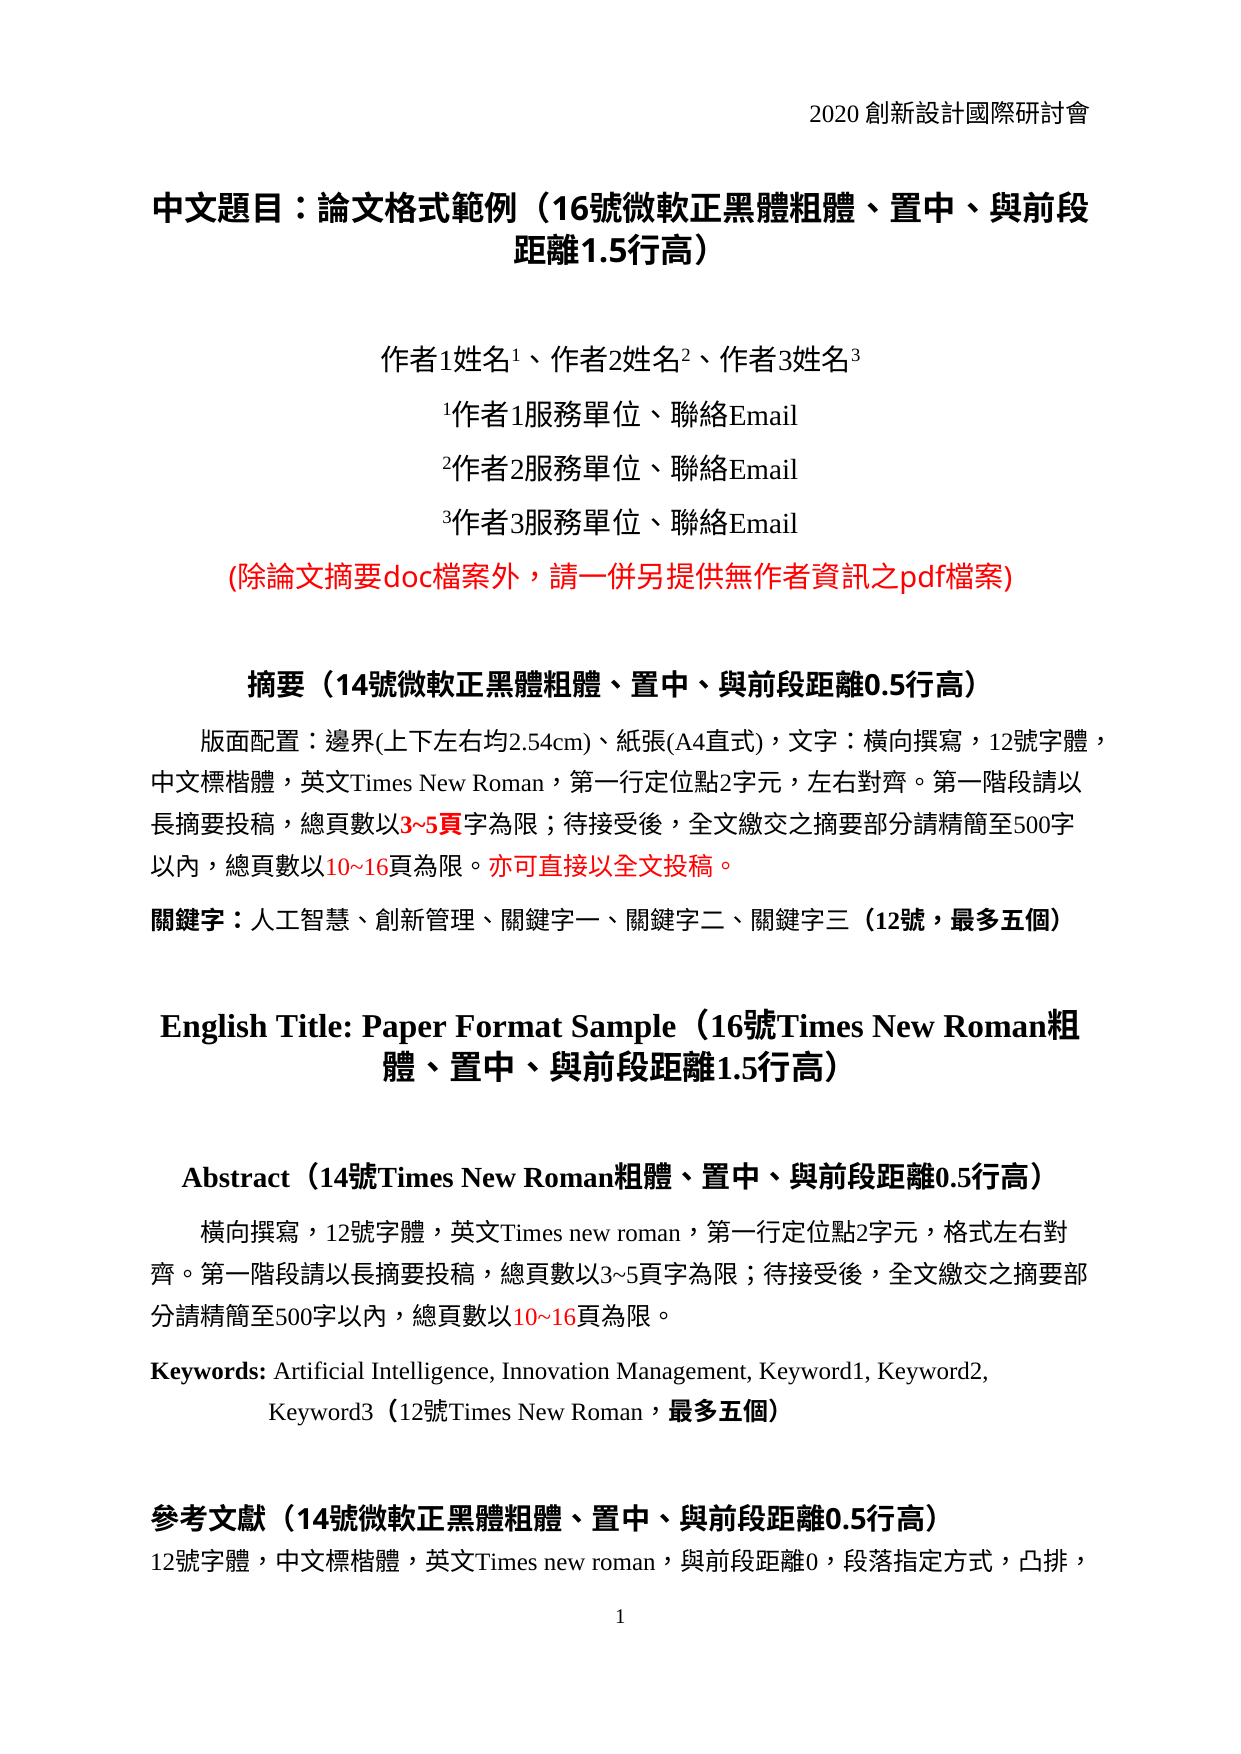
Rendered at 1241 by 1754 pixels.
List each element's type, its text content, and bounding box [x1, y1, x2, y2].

text (除論文摘要doc檔案外，請一併另提供無作者資訊之pdf檔案) [150, 554, 1090, 596]
text 關鍵字：人工智慧、創新管理、關鍵字一、關鍵字二、關鍵字三（12號，最多五個） [150, 896, 1090, 937]
text 12號字體，中文標楷體，英文Times new roman，與前段距離0，段落指定方式，凸排，位移2字元。 [150, 1537, 1090, 1579]
text Abstract（14號Times New Roman粗體、置中、與前段距離0.5行高） [150, 1154, 1090, 1196]
text 2作者2服務單位、聯絡Email [150, 446, 1090, 487]
text 版面配置：邊界(上下左右均2.54cm)、紙張(A4直式)，文字：橫向撰寫，12號字體，中文標楷體，英文Times New Roman，第一行定位點2字元，左右對齊。第一階段請以長摘要投稿，總頁數以3~5頁字為限；待接受後，全文繳交之摘要部分請精簡至500字以內，總頁數以10~16頁為限。亦可直接以全文投稿。 [150, 717, 1090, 883]
text 1作者1服務單位、聯絡Email [150, 392, 1090, 433]
text 參考文獻（14號微軟正黑體粗體、置中、與前段距離0.5行高） [150, 1496, 1090, 1537]
text English Title: Paper Format Sample（16號Times New Roman粗體、置中、與前段距離1.5行高） [150, 1004, 1090, 1087]
text 作者1姓名1、作者2姓名2、作者3姓名3 [150, 337, 1090, 379]
text 3作者3服務單位、聯絡Email [150, 500, 1090, 542]
text 中文題目：論文格式範例（16號微軟正黑體粗體、置中、與前段距離1.5行高） [150, 187, 1090, 271]
text 摘要（14號微軟正黑體粗體、置中、與前段距離0.5行高） [150, 662, 1090, 704]
text Keywords: Artificial Intelligence, Innovation Management, Keyword1, Keyword2, Keyword3（12號Times New Roman，最多五個） [150, 1346, 1090, 1429]
text 橫向撰寫，12號字體，英文Times new roman，第一行定位點2字元，格式左右對齊。第一階段請以長摘要投稿，總頁數以3~5頁字為限；待接受後，全文繳交之摘要部分請精簡至500字以內，總頁數以10~16頁為限。 [150, 1208, 1090, 1333]
